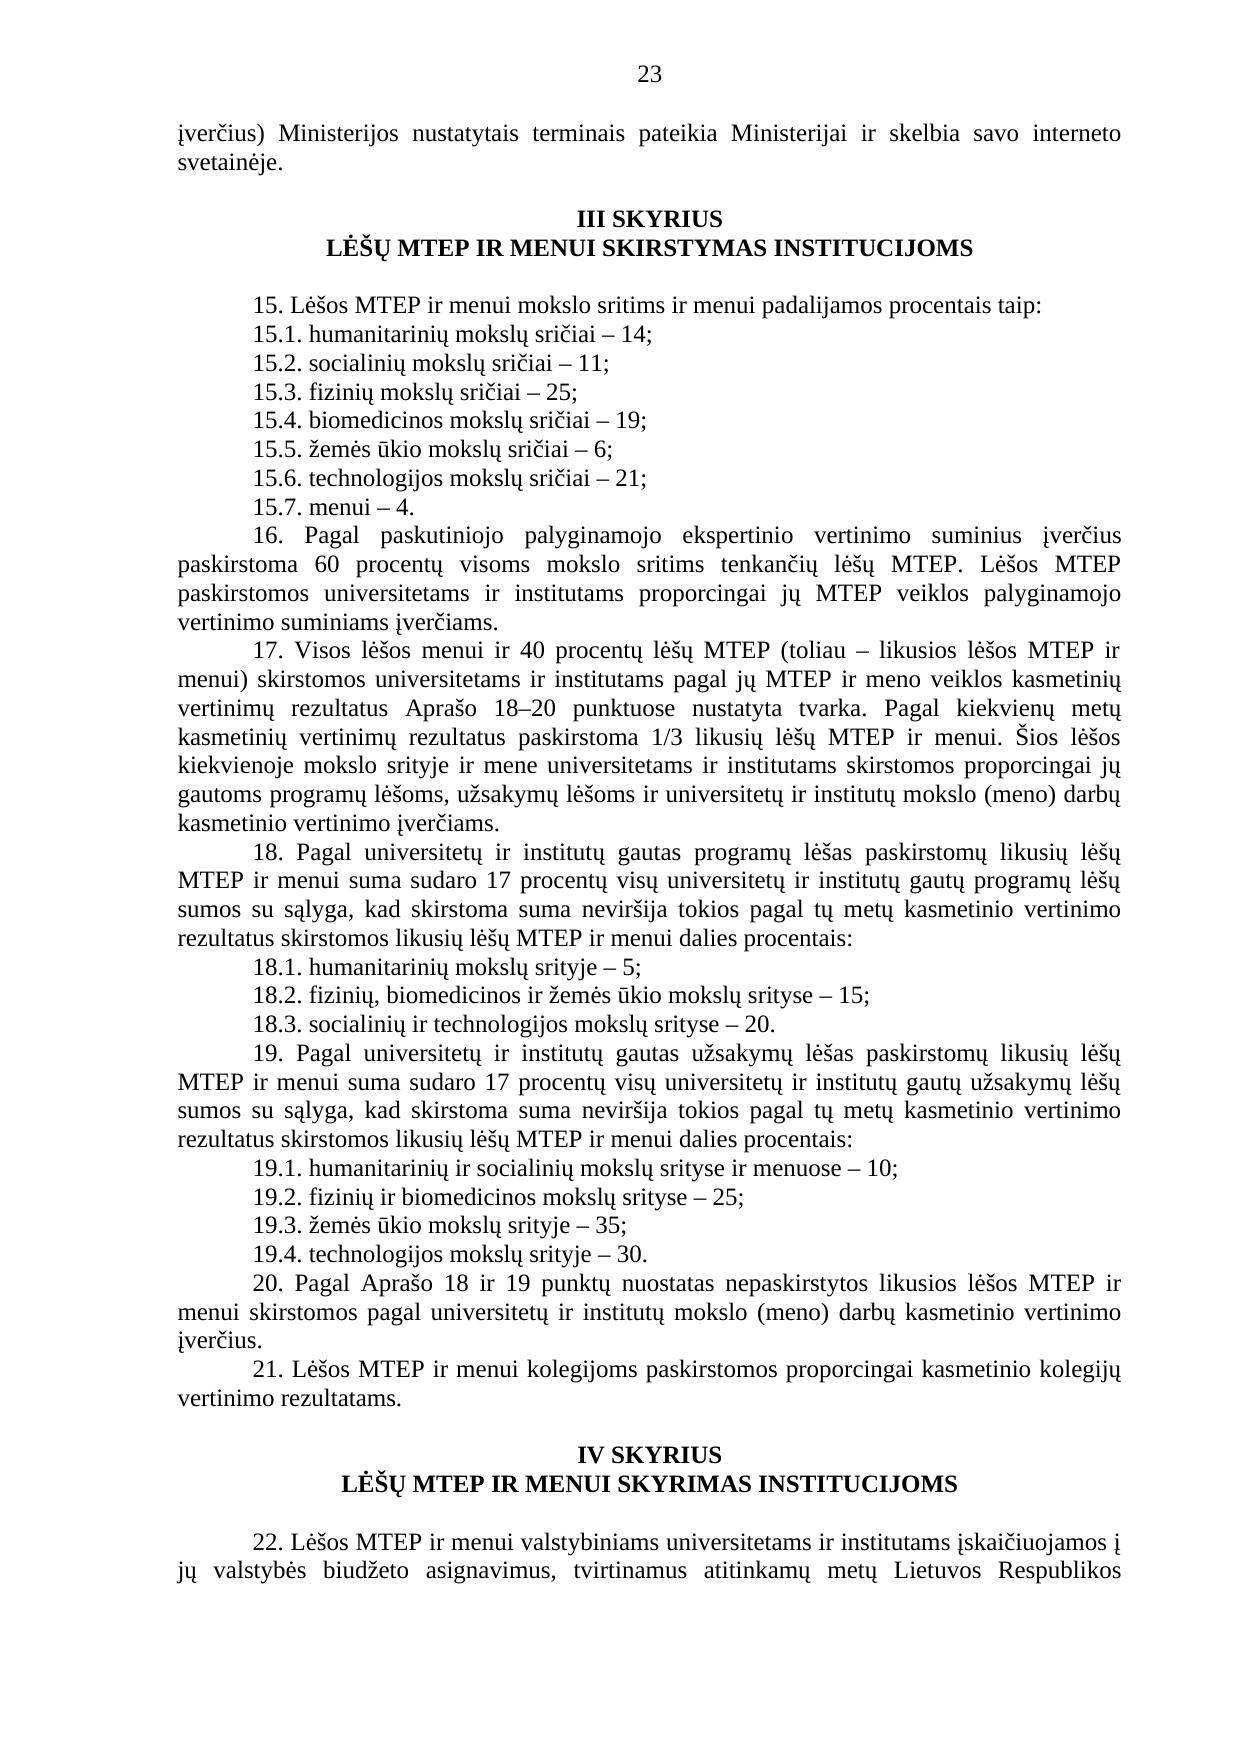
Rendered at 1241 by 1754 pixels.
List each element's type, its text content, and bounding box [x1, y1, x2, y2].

text 22. Lėšos MTEP ir menui valstybiniams universitetams ir institutams įskaičiuojamos į jų valstybės biudžeto asignavimus, tvirtinamus atitinkamų metų Lietuvos Respublikos [177, 1527, 1122, 1584]
text 16. Pagal paskutiniojo palyginamojo ekspertinio vertinimo suminius įverčius paskirstoma 60 procentų visoms mokslo sritims tenkančių lėšų MTEP. Lėšos MTEP paskirstomos universitetams ir institutams proporcingai jų MTEP veiklos palyginamojo vertinimo suminiams įverčiams. [177, 521, 1122, 636]
text 19.2. fizinių ir biomedicinos mokslų srityse – 25; [177, 1182, 1122, 1211]
text 18. Pagal universitetų ir institutų gautas programų lėšas paskirstomų likusių lėšų MTEP ir menui suma sudaro 17 procentų visų universitetų ir institutų gautų programų lėšų sumos su sąlyga, kad skirstoma suma neviršija tokios pagal tų metų kasmetinio vertinimo rezultatus skirstomos likusių lėšų MTEP ir menui dalies procentais: [177, 837, 1122, 952]
text 19.1. humanitarinių ir socialinių mokslų srityse ir menuose – 10; [177, 1153, 1122, 1182]
text 18.1. humanitarinių mokslų srityje – 5; [177, 952, 1122, 981]
text 18.2. fizinių, biomedicinos ir žemės ūkio mokslų srityse – 15; [177, 981, 1122, 1009]
text 19.4. technologijos mokslų srityje – 30. [177, 1239, 1122, 1268]
text 17. Visos lėšos menui ir 40 procentų lėšų MTEP (toliau – likusios lėšos MTEP ir menui) skirstomos universitetams ir institutams pagal jų MTEP ir meno veiklos kasmetinių vertinimų rezultatus Aprašo 18–20 punktuose nustatyta tvarka. Pagal kiekvienų metų kasmetinių vertinimų rezultatus paskirstoma 1/3 likusių lėšų MTEP ir menui. Šios lėšos kiekvienoje mokslo srityje ir mene universitetams ir institutams skirstomos proporcingai jų gautoms programų lėšoms, užsakymų lėšoms ir universitetų ir institutų mokslo (meno) darbų kasmetinio vertinimo įverčiams. [177, 636, 1122, 837]
text 19.3. žemės ūkio mokslų srityje – 35; [177, 1211, 1122, 1239]
text LĖŠŲ MTEP IR MENUI SKYRIMAS INSTITUCIJOMS [177, 1469, 1122, 1498]
text 15. Lėšos MTEP ir menui mokslo sritims ir menui padalijamos procentais taip: [177, 291, 1122, 319]
text 15.2. socialinių mokslų sričiai – 11; [177, 348, 1122, 377]
text LĖŠŲ MTEP IR MENUI SKIRSTYMAS INSTITUCIJOMS [177, 233, 1122, 262]
text 15.7. menui – 4. [177, 492, 1122, 521]
text 18.3. socialinių ir technologijos mokslų srityse – 20. [177, 1009, 1122, 1038]
text 15.3. fizinių mokslų sričiai – 25; [177, 377, 1122, 406]
text IV SKYRIUS [177, 1441, 1122, 1469]
text 15.4. biomedicinos mokslų sričiai – 19; [177, 406, 1122, 434]
text 21. Lėšos MTEP ir menui kolegijoms paskirstomos proporcingai kasmetinio kolegijų vertinimo rezultatams. [177, 1354, 1122, 1412]
text 15.6. technologijos mokslų sričiai – 21; [177, 463, 1122, 492]
text įverčius) Ministerijos nustatytais terminais pateikia Ministerijai ir skelbia savo interneto svetainėje. [177, 118, 1122, 176]
text 20. Pagal Aprašo 18 ir 19 punktų nuostatas nepaskirstytos likusios lėšos MTEP ir menui skirstomos pagal universitetų ir institutų mokslo (meno) darbų kasmetinio vertinimo įverčius. [177, 1268, 1122, 1354]
text 19. Pagal universitetų ir institutų gautas užsakymų lėšas paskirstomų likusių lėšų MTEP ir menui suma sudaro 17 procentų visų universitetų ir institutų gautų užsakymų lėšų sumos su sąlyga, kad skirstoma suma neviršija tokios pagal tų metų kasmetinio vertinimo rezultatus skirstomos likusių lėšų MTEP ir menui dalies procentais: [177, 1038, 1122, 1153]
text III SKYRIUS [177, 204, 1122, 233]
text 15.1. humanitarinių mokslų sričiai – 14; [177, 319, 1122, 348]
text 15.5. žemės ūkio mokslų sričiai – 6; [177, 434, 1122, 463]
